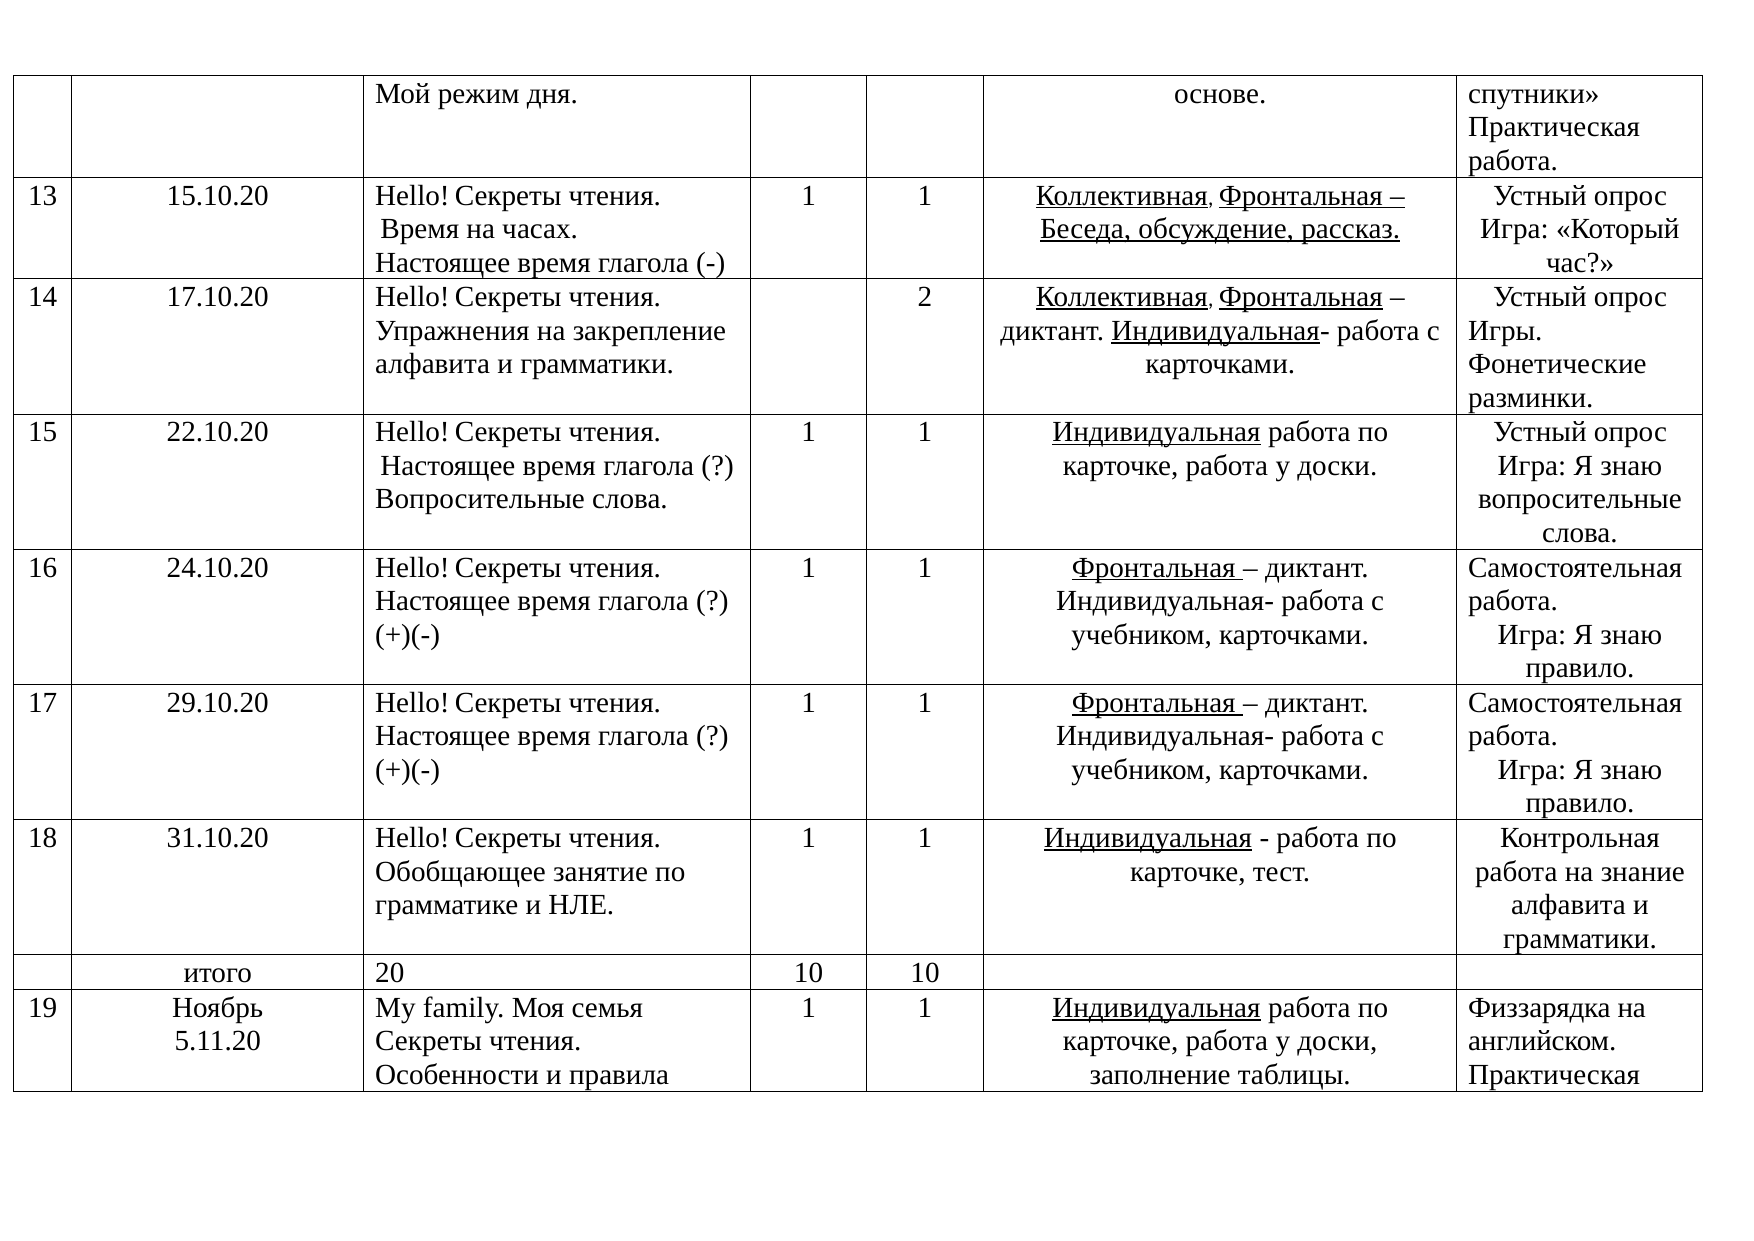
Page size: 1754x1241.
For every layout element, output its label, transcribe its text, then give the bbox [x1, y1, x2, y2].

table_cell 1 [867, 685, 983, 819]
table_cell [14, 955, 71, 989]
table_cell Индивидуальная работа по карточке, работа у доски. [984, 415, 1456, 549]
table_cell 20 [364, 955, 750, 989]
table_cell 31.10.20 [72, 820, 363, 954]
table_cell 10 [751, 955, 866, 989]
table_cell Hello! Секреты чтения. Настоящее время глагола (?) Вопросительные слова. [364, 415, 750, 549]
table_cell Индивидуальная работа по карточке, работа у доски, заполнение таблицы. [984, 990, 1456, 1091]
table_cell Самостоятельная работа. Игра: Я знаю правило. [1457, 550, 1702, 684]
table_cell [867, 76, 983, 177]
table_cell 17 [14, 685, 71, 819]
table_cell Мой режим дня. [364, 76, 750, 177]
table_cell 29.10.20 [72, 685, 363, 819]
table_cell Фронтальная – диктант. Индивидуальная- работа с учебником, карточками. [984, 550, 1456, 684]
table_cell 18 [14, 820, 71, 954]
table_cell [14, 76, 71, 177]
table_cell Контрольная работа на знание алфавита и грамматики. [1457, 820, 1702, 954]
table_cell [1457, 955, 1702, 989]
table_cell 1 [751, 990, 866, 1091]
table_cell 1 [867, 990, 983, 1091]
table_cell Ноябрь 5.11.20 [72, 990, 363, 1091]
table_cell 22.10.20 [72, 415, 363, 549]
table_cell Hello! Секреты чтения. Обобщающее занятие по грамматике и НЛЕ. [364, 820, 750, 954]
table_cell [751, 279, 866, 413]
table_cell Коллективная, Фронтальная – Беседа, обсуждение, рассказ. [984, 178, 1456, 278]
table_cell [72, 76, 363, 177]
table_cell 19 [14, 990, 71, 1091]
table_cell Фронтальная – диктант. Индивидуальная- работа с учебником, карточками. [984, 685, 1456, 819]
table_cell Hello! Секреты чтения. Настоящее время глагола (?)(+)(-) [364, 685, 750, 819]
table_cell 1 [751, 415, 866, 549]
table_cell Hello! Секреты чтения. Время на часах. Настоящее время глагола (-) [364, 178, 750, 278]
table_cell 1 [867, 415, 983, 549]
table_cell Hello! Секреты чтения. Настоящее время глагола (?)(+)(-) [364, 550, 750, 684]
table_cell итого [72, 955, 363, 989]
table_cell 1 [867, 820, 983, 954]
table_cell My family. Моя семья Секреты чтения. Особенности и правила [364, 990, 750, 1091]
table_cell Hello! Секреты чтения. Упражнения на закрепление алфавита и грамматики. [364, 279, 750, 413]
table_cell Физзарядка на английском. Практическая [1457, 990, 1702, 1091]
table_cell 16 [14, 550, 71, 684]
table_cell спутники» Практическая работа. [1457, 76, 1702, 177]
table_cell 1 [751, 178, 866, 278]
table_cell 17.10.20 [72, 279, 363, 413]
table_cell 1 [867, 178, 983, 278]
table_cell 14 [14, 279, 71, 413]
table_cell 15 [14, 415, 71, 549]
table_cell Индивидуальная - работа по карточке, тест. [984, 820, 1456, 954]
table_cell 1 [751, 685, 866, 819]
table_cell 1 [867, 550, 983, 684]
table_cell Коллективная, Фронтальная – диктант. Индивидуальная- работа с карточками. [984, 279, 1456, 413]
table_cell 10 [867, 955, 983, 989]
table_cell 1 [751, 550, 866, 684]
table_cell 24.10.20 [72, 550, 363, 684]
table_cell 13 [14, 178, 71, 278]
table_cell [984, 955, 1456, 989]
table_cell 2 [867, 279, 983, 413]
table_cell Устный опрос Игра: «Который час?» [1457, 178, 1702, 278]
table_cell 15.10.20 [72, 178, 363, 278]
table_cell основе. [984, 76, 1456, 177]
table_cell 1 [751, 820, 866, 954]
table_cell Самостоятельная работа. Игра: Я знаю правило. [1457, 685, 1702, 819]
table_cell Устный опрос Игры. Фонетические разминки. [1457, 279, 1702, 413]
table_cell Устный опрос Игра: Я знаю вопросительные слова. [1457, 415, 1702, 549]
table_cell [751, 76, 866, 177]
